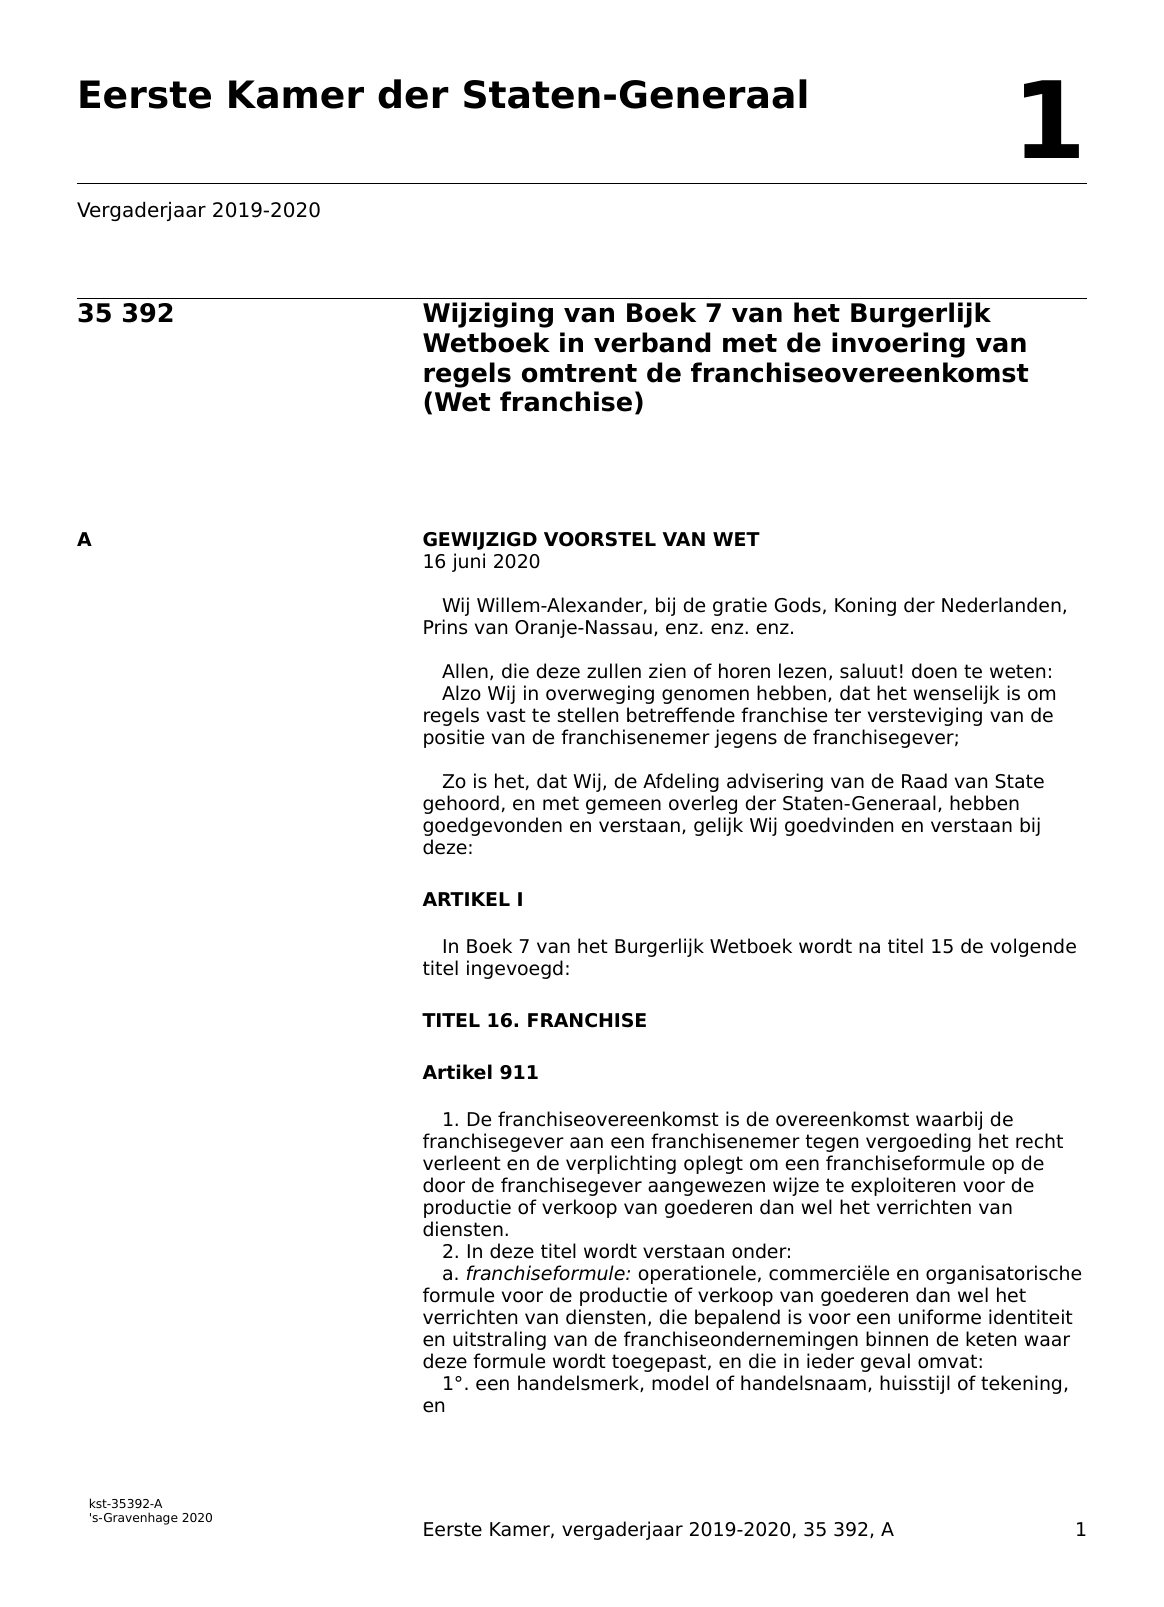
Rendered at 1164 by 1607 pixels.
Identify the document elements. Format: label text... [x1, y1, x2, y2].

subtitle Artikel 911 [422, 1062, 1087, 1084]
subtitle TITEL 16. FRANCHISE [422, 1010, 1087, 1032]
text Alzo Wij in overweging genomen hebben, dat het wenselijk is om regels vast te stellen betreffende franchise ter versteviging van de positie van de franchisenemer jegens de franchisegever; [422, 683, 1087, 749]
subtitle ARTIKEL I [422, 889, 1087, 911]
text a. franchiseformule: operationele, commerciële en organisatorische formule voor de productie of verkoop van goederen dan wel het verrichten van diensten, die bepalend is voor een uniforme identiteit en uitstraling van de franchiseondernemingen binnen de keten waar deze formule wordt toegepast, en die in ieder geval omvat: [422, 1263, 1087, 1373]
table_header Eerste Kamer der Staten-Generaal [77, 59, 886, 183]
text Allen, die deze zullen zien of horen lezen, saluut! doen te weten: [422, 661, 1087, 683]
text 16 juni 2020 [422, 551, 1087, 573]
subtitle 35 392 Wijziging van Boek 7 van het Burgerlijk Wetboek in verband met de invoering van regels omtrent de franchiseovereenkomst (Wet franchise) [77, 299, 1087, 418]
text 2. In deze titel wordt verstaan onder: [422, 1241, 1087, 1263]
subtitle A GEWIJZIGD VOORSTEL VAN WET [77, 529, 1087, 551]
table_cell Vergaderjaar 2019-2020 [77, 184, 1087, 298]
text Wij Willem-Alexander, bij de gratie Gods, Koning der Nederlanden, Prins van Oranje-Nassau, enz. enz. enz. [422, 595, 1087, 639]
text In Boek 7 van het Burgerlijk Wetboek wordt na titel 15 de volgende titel ingevoegd: [422, 936, 1087, 980]
table_header 1 [886, 59, 1087, 183]
text 's-Gravenhage 2020 [88, 1511, 323, 1525]
text 1. De franchiseovereenkomst is de overeenkomst waarbij de franchisegever aan een franchisenemer tegen vergoeding het recht verleent en de verplichting oplegt om een franchiseformule op de door de franchisegever aangewezen wijze te exploiteren voor de productie of verkoop van goederen dan wel het verrichten van diensten. [422, 1109, 1087, 1241]
text Zo is het, dat Wij, de Afdeling advisering van de Raad van State gehoord, en met gemeen overleg der Staten-Generaal, hebben goedgevonden en verstaan, gelijk Wij goedvinden en verstaan bij deze: [422, 771, 1087, 859]
text 1°. een handelsmerk, model of handelsnaam, huisstijl of tekening, en [422, 1373, 1087, 1417]
text kst-35392-A [88, 1497, 323, 1511]
